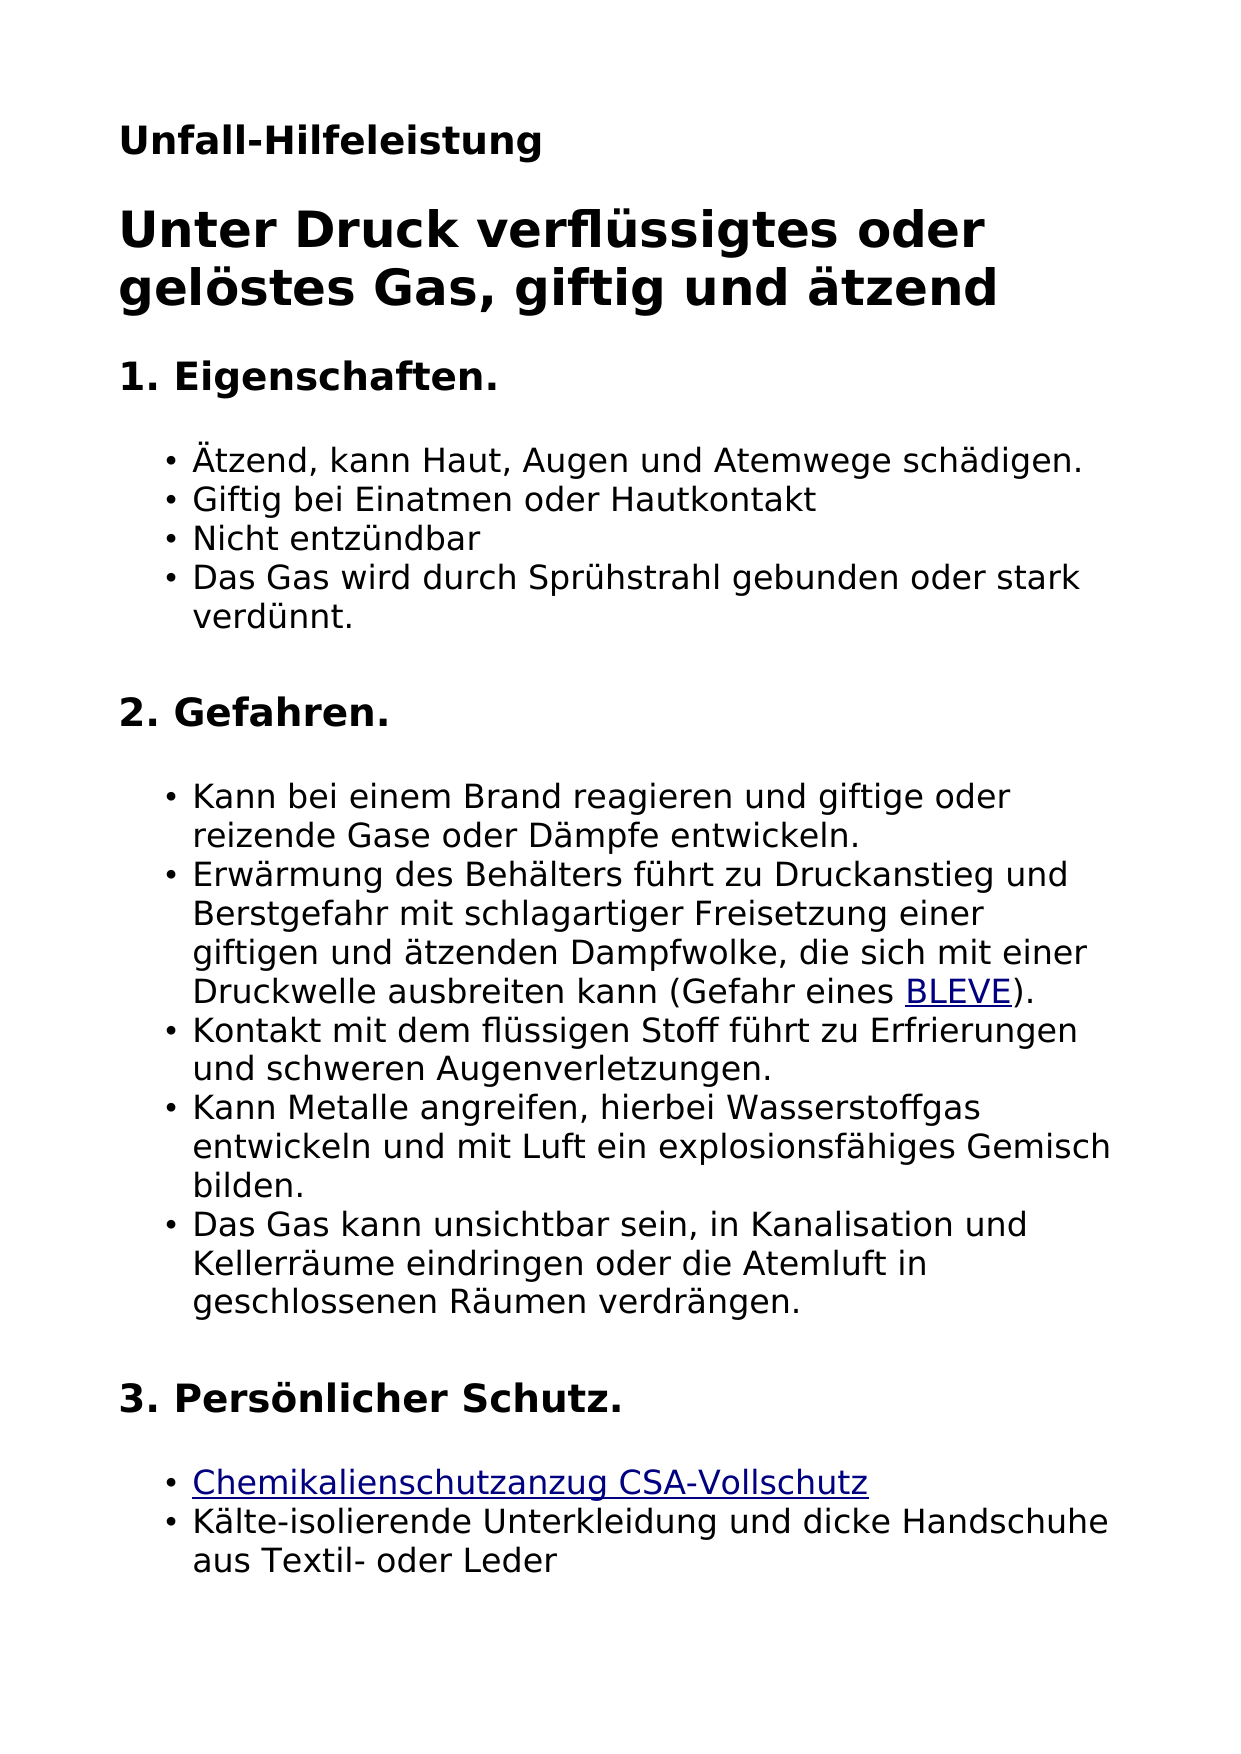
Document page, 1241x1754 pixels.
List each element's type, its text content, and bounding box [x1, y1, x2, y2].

list Kann bei einem Brand reagieren und giftige oder reizende Gase oder Dämpfe entwickeln. [177, 778, 1122, 856]
subtitle 2. Gefahren. [118, 691, 1122, 736]
subtitle Unfall-Hilfeleistung [118, 118, 1122, 163]
subtitle 3. Persönlicher Schutz. [118, 1376, 1122, 1422]
list Das Gas wird durch Sprühstrahl gebunden oder stark verdünnt. [177, 558, 1122, 636]
list Erwärmung des Behälters führt zu Druckanstieg und Berstgefahr mit schlagartiger Freisetzung einer giftigen und ätzenden Dampfwolke, die sich mit einer Druckwelle ausbreiten kann (Gefahr eines BLEVE). [177, 856, 1122, 1011]
list Giftig bei Einatmen oder Hautkontakt [177, 481, 1122, 520]
list Ätzend, kann Haut, Augen und Atemwege schädigen. [177, 442, 1122, 481]
subtitle Unter Druck verflüssigtes oder gelöstes Gas, giftig und ätzend [118, 201, 1122, 317]
list Chemikalienschutzanzug CSA-Vollschutz [177, 1463, 1122, 1502]
list Nicht entzündbar [177, 520, 1122, 558]
list Kann Metalle angreifen, hierbei Wasserstoffgas entwickeln und mit Luft ein explosionsfähiges Gemisch bilden. [177, 1089, 1122, 1205]
list Kälte-isolierende Unterkleidung und dicke Handschuhe aus Textil- oder Leder [177, 1502, 1122, 1580]
subtitle 1. Eigenschaften. [118, 355, 1122, 400]
list Kontakt mit dem flüssigen Stoff führt zu Erfrierungen und schweren Augenverletzungen. [177, 1011, 1122, 1089]
list Das Gas kann unsichtbar sein, in Kanalisation und Kellerräume eindringen oder die Atemluft in geschlossenen Räumen verdrängen. [177, 1205, 1122, 1322]
